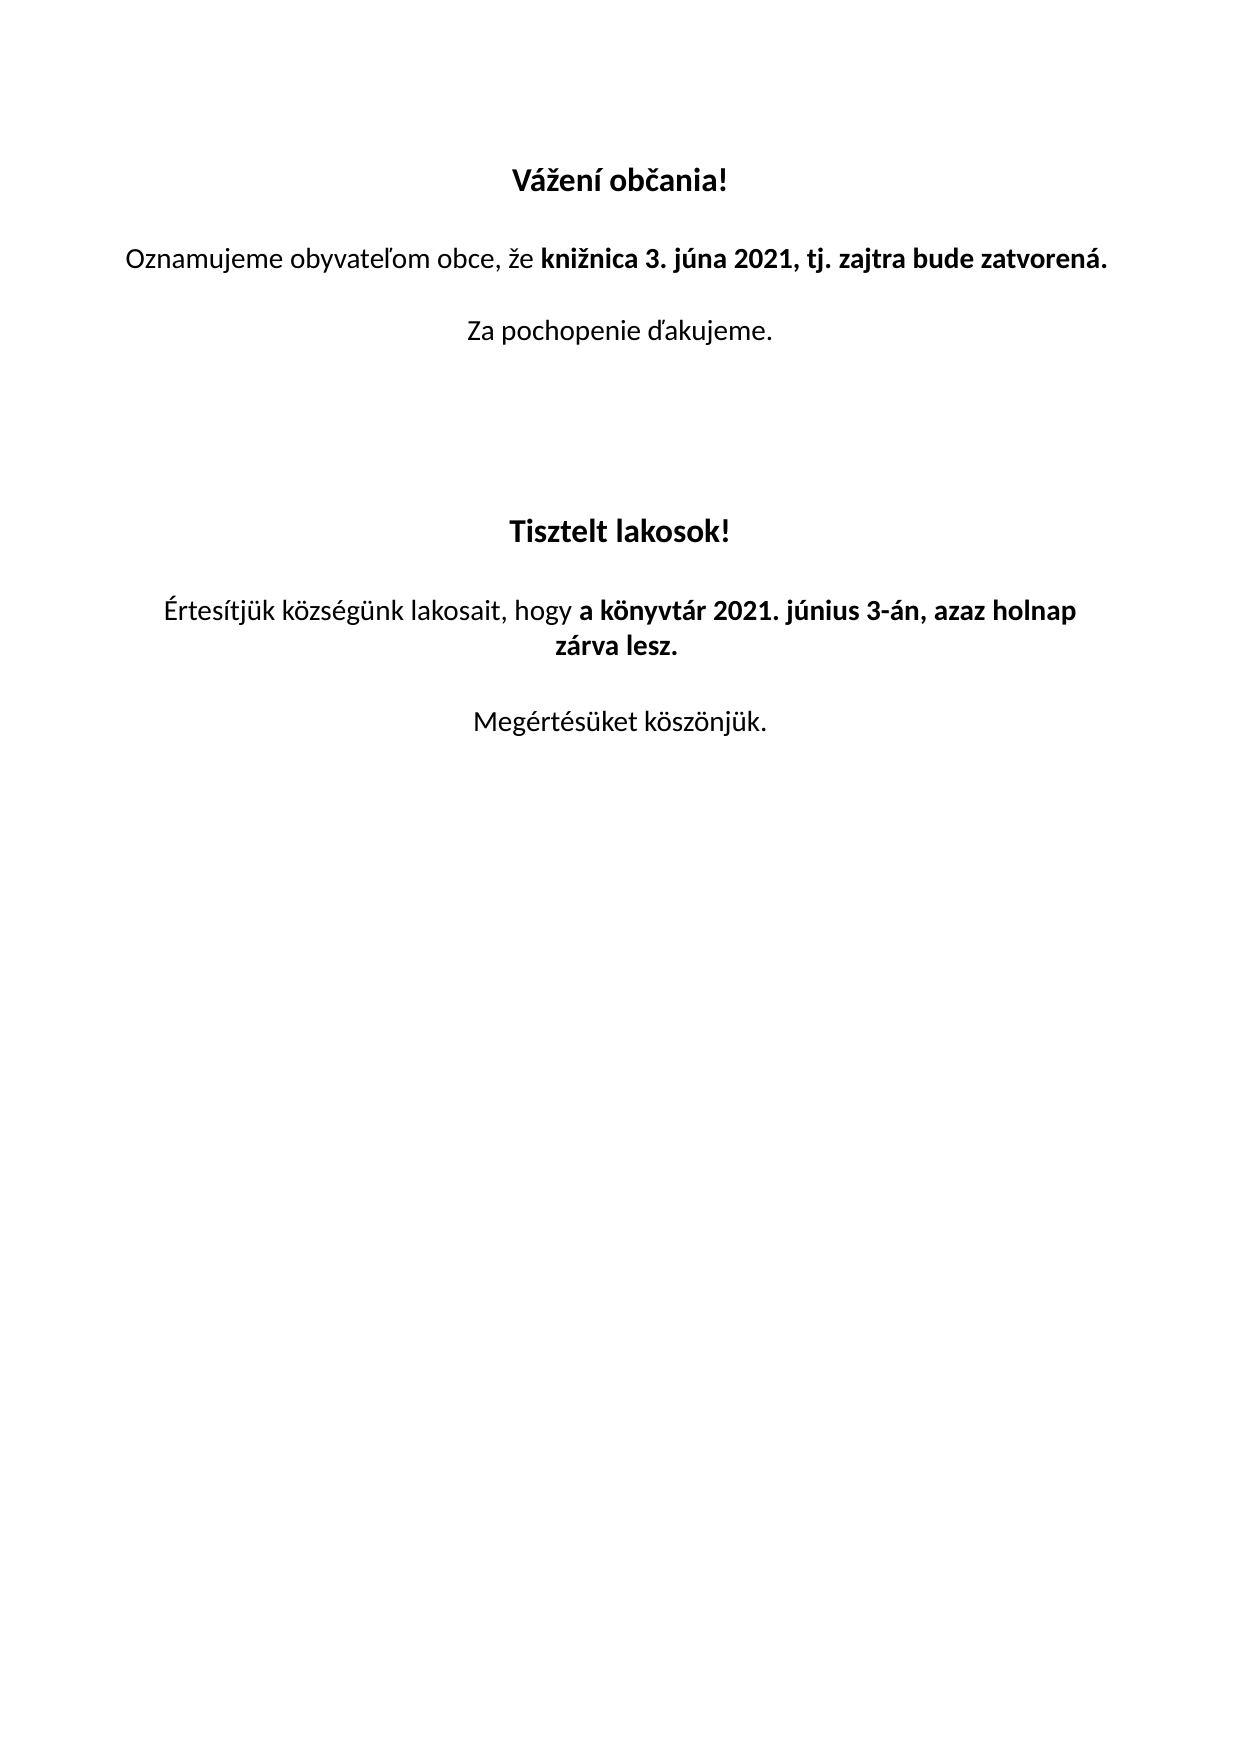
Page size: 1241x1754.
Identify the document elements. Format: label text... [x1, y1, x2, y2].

text Za pochopenie ďakujeme. [118, 312, 1122, 347]
text Oznamujeme obyvateľom obce, že knižnica 3. júna 2021, tj. zajtra bude zatvorená. [118, 240, 1122, 276]
text Értesítjük községünk lakosait, hogy a könyvtár 2021. június 3-án, azaz holnap zárva lesz. [118, 592, 1122, 663]
text Megértésüket köszönjük. [118, 703, 1122, 739]
text Tisztelt lakosok! [118, 510, 1122, 551]
text Vážení občania! [118, 159, 1122, 199]
